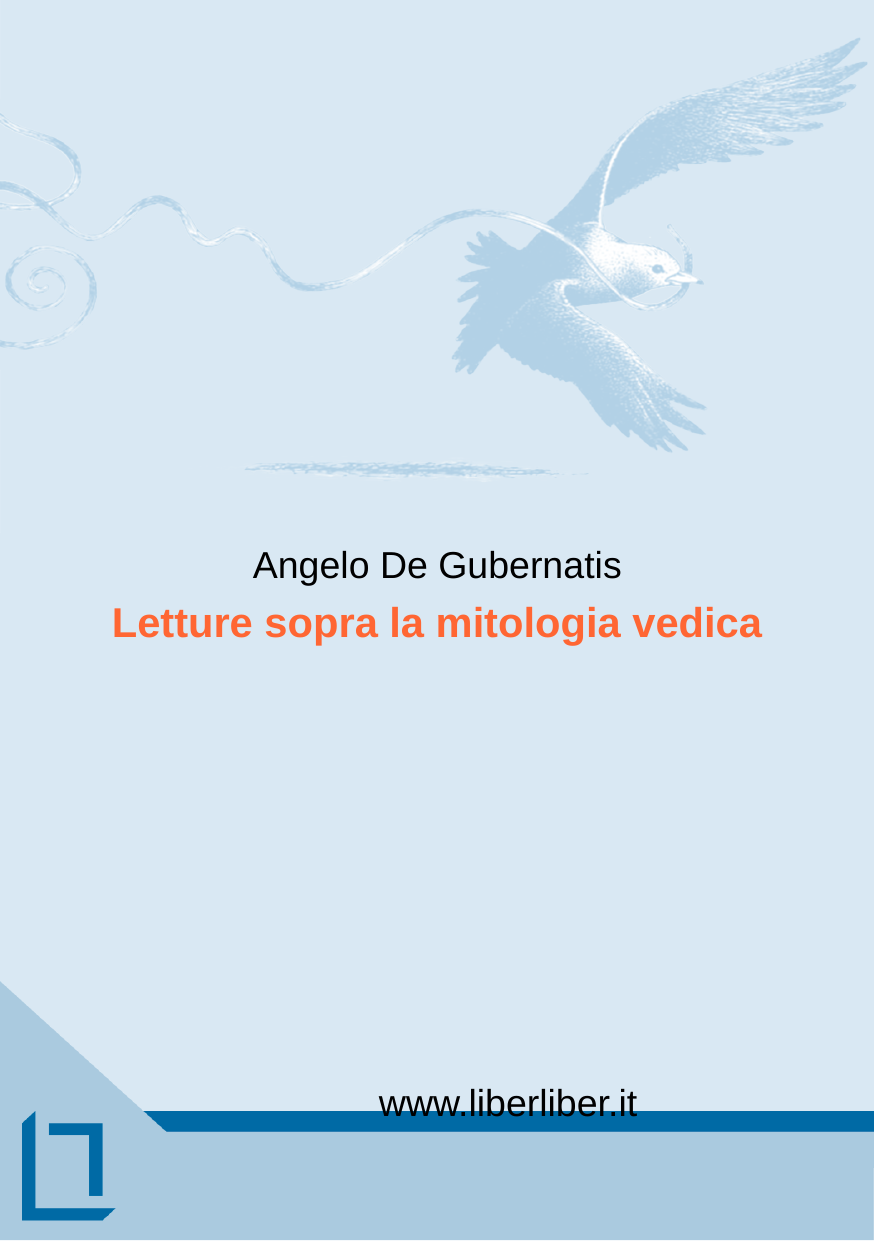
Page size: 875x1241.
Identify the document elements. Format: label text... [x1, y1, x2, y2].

text Angelo De Gubernatis [94, 543, 779, 586]
text Letture sopra la mitologia vedica [94, 598, 779, 646]
text www.liberliber.it [331, 1081, 685, 1124]
picture [0, 0, 874, 1241]
